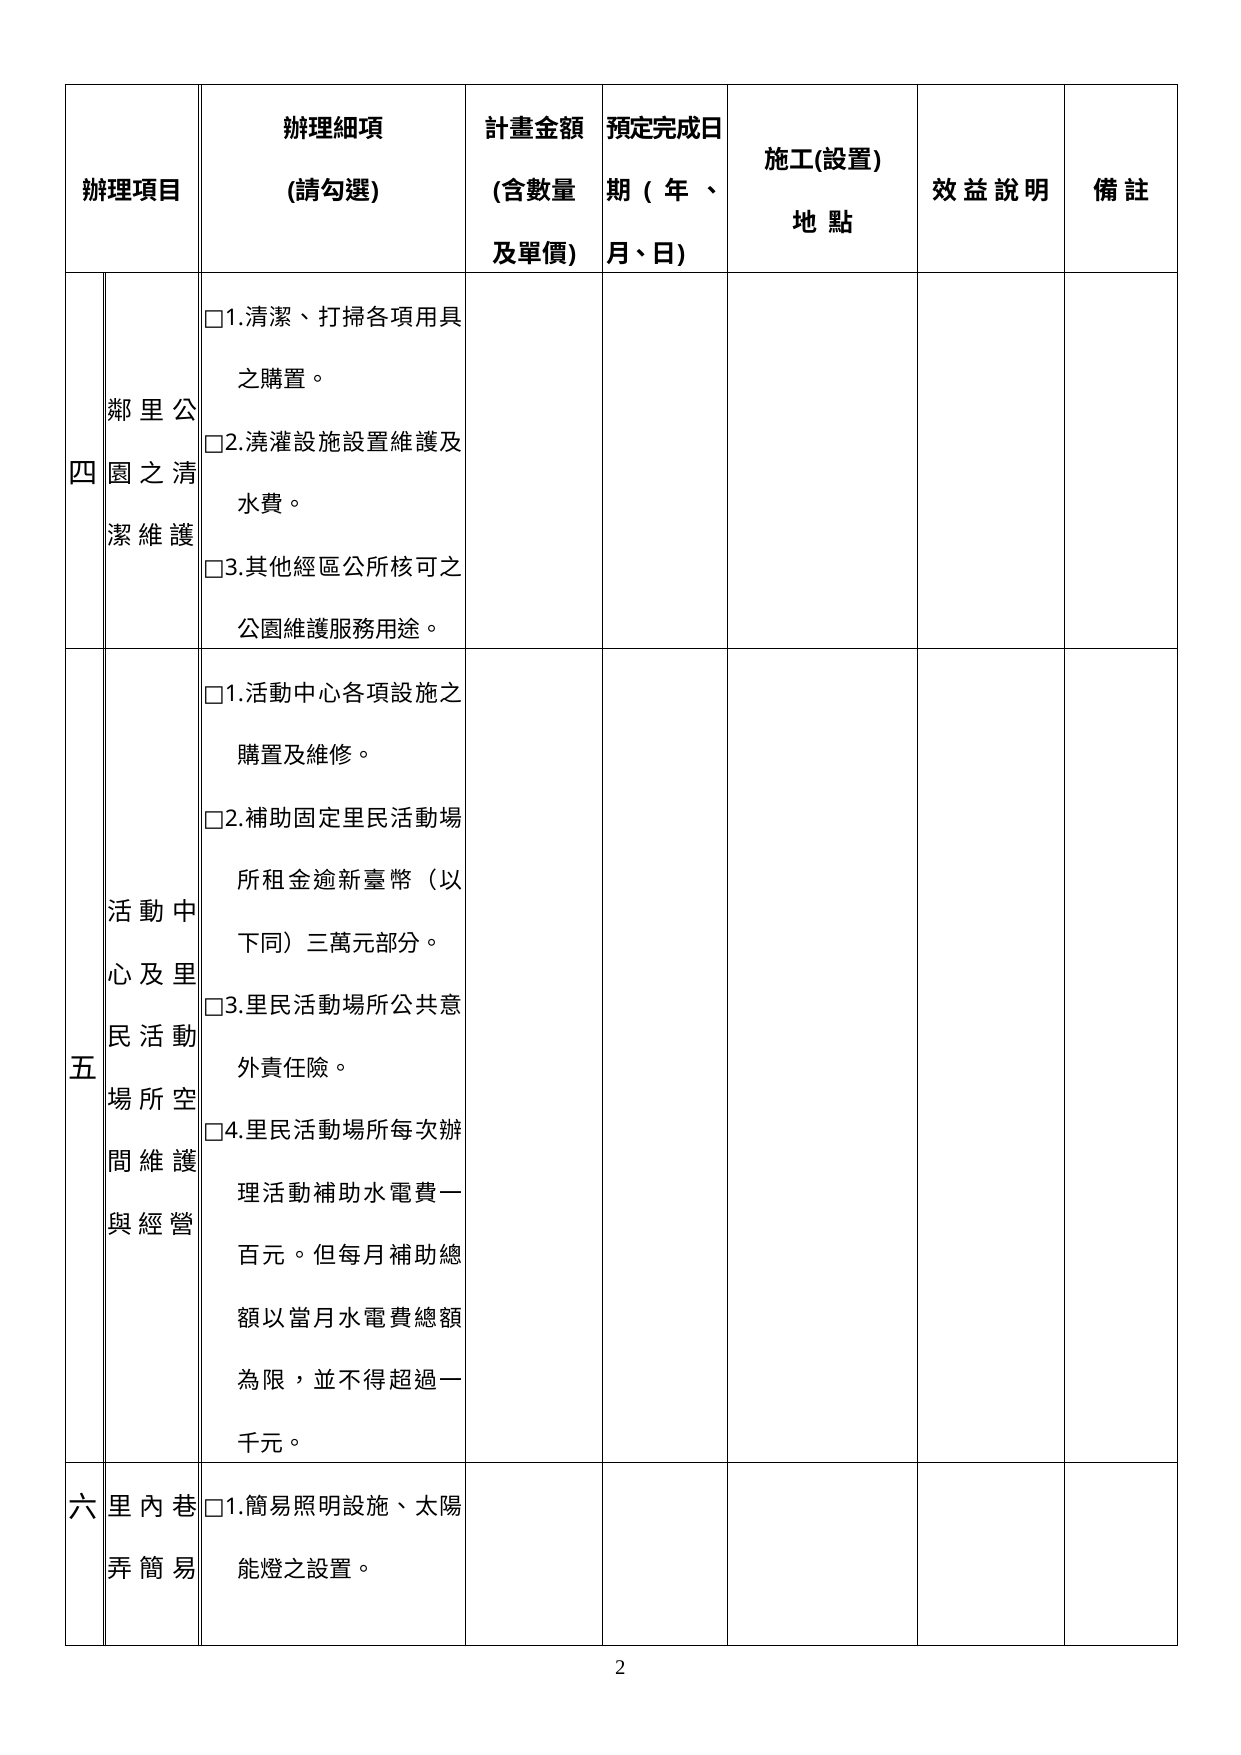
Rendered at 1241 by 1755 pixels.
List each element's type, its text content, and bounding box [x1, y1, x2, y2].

table_header 備 註 [1065, 85, 1177, 272]
table_cell [466, 273, 602, 648]
table_cell [728, 1463, 917, 1645]
table_header 辦理項目 [66, 85, 198, 272]
table_cell 六 [66, 1463, 103, 1645]
table_cell 四 [66, 273, 103, 648]
table_cell □1.簡易照明設施、太陽能燈之設置。 [202, 1463, 465, 1645]
table_header 施工(設置) 地 點 [728, 85, 917, 272]
table_header 辦理細項 (請勾選) [202, 85, 465, 272]
table_cell [728, 273, 917, 648]
table_cell [1065, 1463, 1177, 1645]
table_cell [466, 1463, 602, 1645]
table_header 計畫金額 (含數量 及單價) [466, 85, 602, 272]
table_cell [603, 273, 727, 648]
table_cell [918, 649, 1064, 1462]
table_cell □1.清潔、打掃各項用具 之購置。 □2.澆灌設施設置維護及水費。 □3.其他經區公所核可之公園維護服務用途。 [202, 273, 465, 648]
table_header 預定完成日期(年、月、日) [603, 85, 727, 272]
table_cell [728, 649, 917, 1462]
table_cell [918, 1463, 1064, 1645]
table_cell [1065, 273, 1177, 648]
table_cell 五 [66, 649, 103, 1462]
table_cell [603, 1463, 727, 1645]
table_cell 鄰里公園之清潔維護 [106, 273, 198, 648]
table_cell 活動中心及里民活動場所空間維護與經營 [106, 649, 198, 1462]
table_cell [466, 649, 602, 1462]
table_cell [603, 649, 727, 1462]
table_cell □1.活動中心各項設施之購置及維修。 □2.補助固定里民活動場所租金逾新臺幣（以下同）三萬元部分。 □3.里民活動場所公共意外責任險。 □4.里民活動場所每次辦理活動補助水電費一百元。但每月補助總額以當月水電費總額為限，並不得超過一千元。 [202, 649, 465, 1462]
table_cell 里內巷弄簡易 [106, 1463, 198, 1645]
table_cell [1065, 649, 1177, 1462]
table_header 效 益 說 明 [918, 85, 1064, 272]
table_cell [918, 273, 1064, 648]
